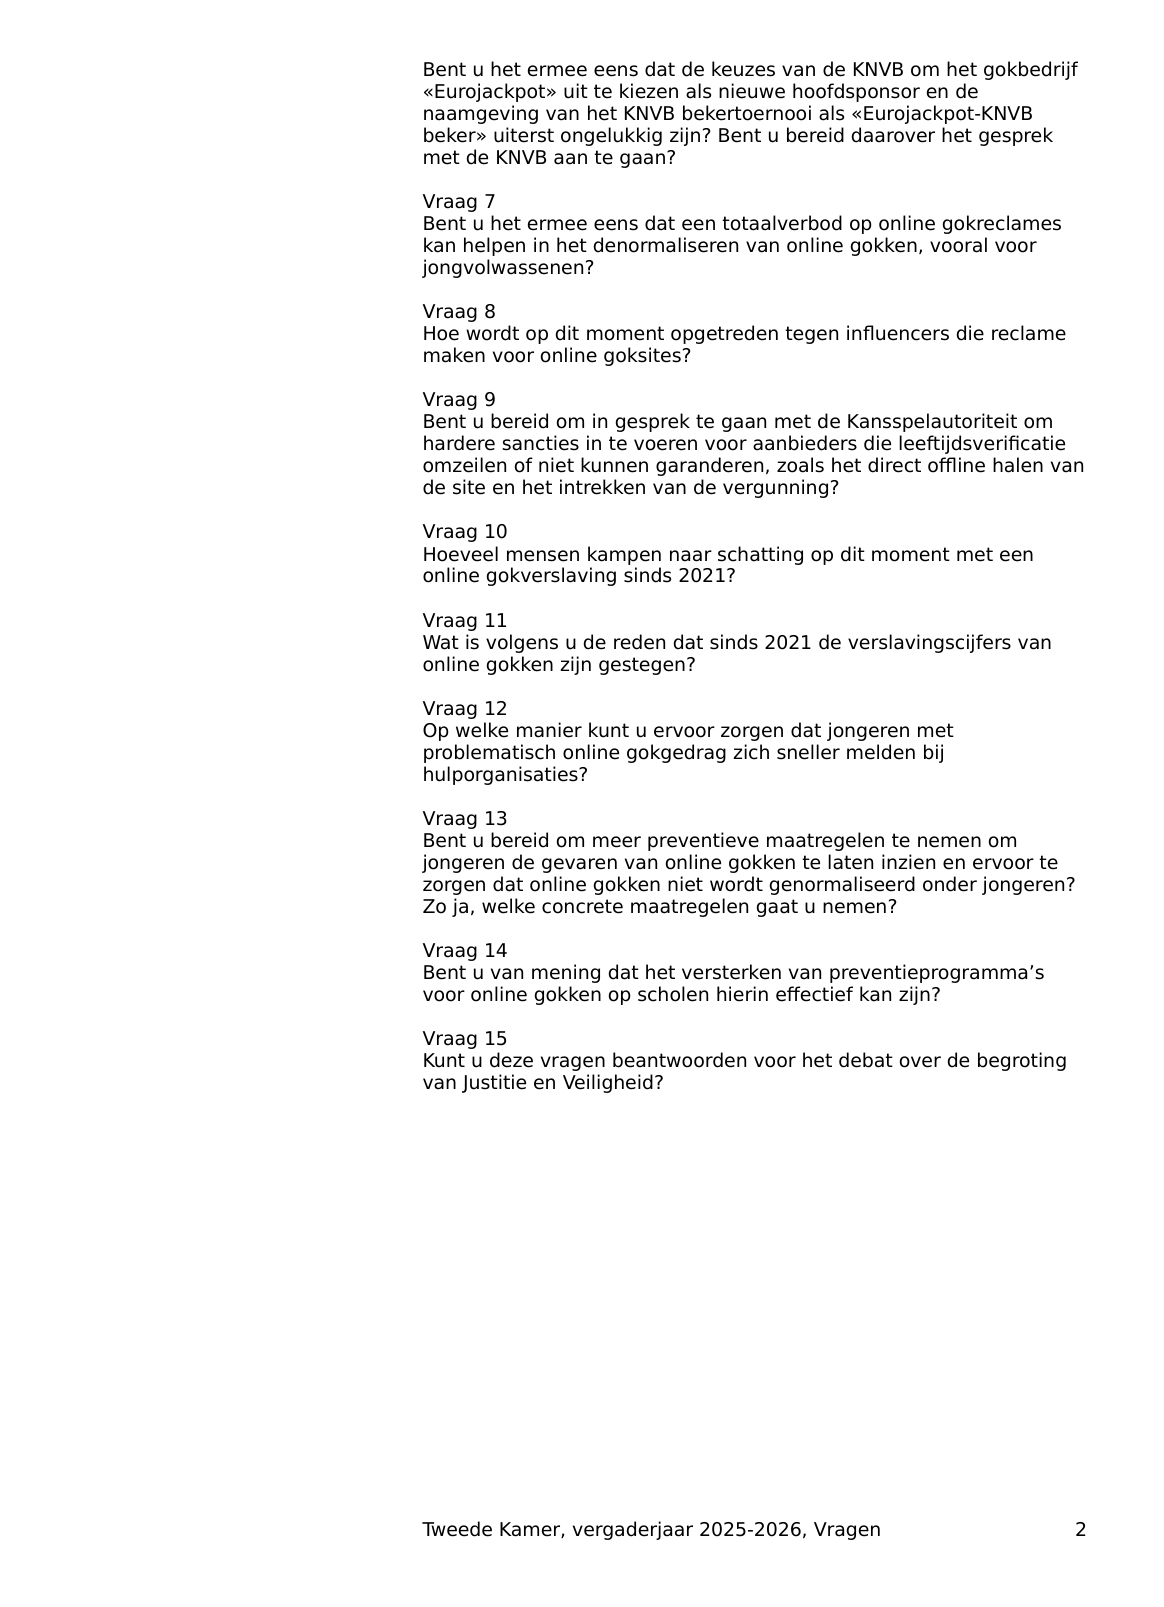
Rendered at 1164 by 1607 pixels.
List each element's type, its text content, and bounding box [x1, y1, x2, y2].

text Vraag 10 [422, 521, 1087, 543]
text Bent u bereid om meer preventieve maatregelen te nemen om jongeren de gevaren van online gokken te laten inzien en ervoor te zorgen dat online gokken niet wordt genormaliseerd onder jongeren? Zo ja, welke concrete maatregelen gaat u nemen? [422, 830, 1087, 918]
text Hoe wordt op dit moment opgetreden tegen influencers die reclame maken voor online goksites? [422, 323, 1087, 367]
text Op welke manier kunt u ervoor zorgen dat jongeren met problematisch online gokgedrag zich sneller melden bij hulporganisaties? [422, 720, 1087, 786]
text Vraag 7 [422, 191, 1087, 213]
text Vraag 11 [422, 609, 1087, 632]
text Bent u het ermee eens dat de keuzes van de KNVB om het gokbedrijf «Eurojackpot» uit te kiezen als nieuwe hoofdsponsor en de naamgeving van het KNVB bekertoernooi als «Eurojackpot-KNVB beker» uiterst ongelukkig zijn? Bent u bereid daarover het gesprek met de KNVB aan te gaan? [422, 59, 1087, 169]
text Bent u het ermee eens dat een totaalverbod op online gokreclames kan helpen in het denormaliseren van online gokken, vooral voor jongvolwassenen? [422, 213, 1087, 279]
text Vraag 8 [422, 301, 1087, 323]
text Bent u bereid om in gesprek te gaan met de Kansspelautoriteit om hardere sancties in te voeren voor aanbieders die leeftijdsverificatie omzeilen of niet kunnen garanderen, zoals het direct offline halen van de site en het intrekken van de vergunning? [422, 411, 1087, 499]
text Wat is volgens u de reden dat sinds 2021 de verslavingscijfers van online gokken zijn gestegen? [422, 632, 1087, 676]
text Vraag 9 [422, 389, 1087, 411]
text Hoeveel mensen kampen naar schatting op dit moment met een online gokverslaving sinds 2021? [422, 543, 1087, 587]
text Vraag 14 [422, 940, 1087, 962]
text Kunt u deze vragen beantwoorden voor het debat over de begroting van Justitie en Veiligheid? [422, 1050, 1087, 1094]
text Vraag 12 [422, 698, 1087, 720]
text Vraag 13 [422, 808, 1087, 830]
text Bent u van mening dat het versterken van preventieprogramma’s voor online gokken op scholen hierin effectief kan zijn? [422, 962, 1087, 1006]
text Vraag 15 [422, 1028, 1087, 1050]
